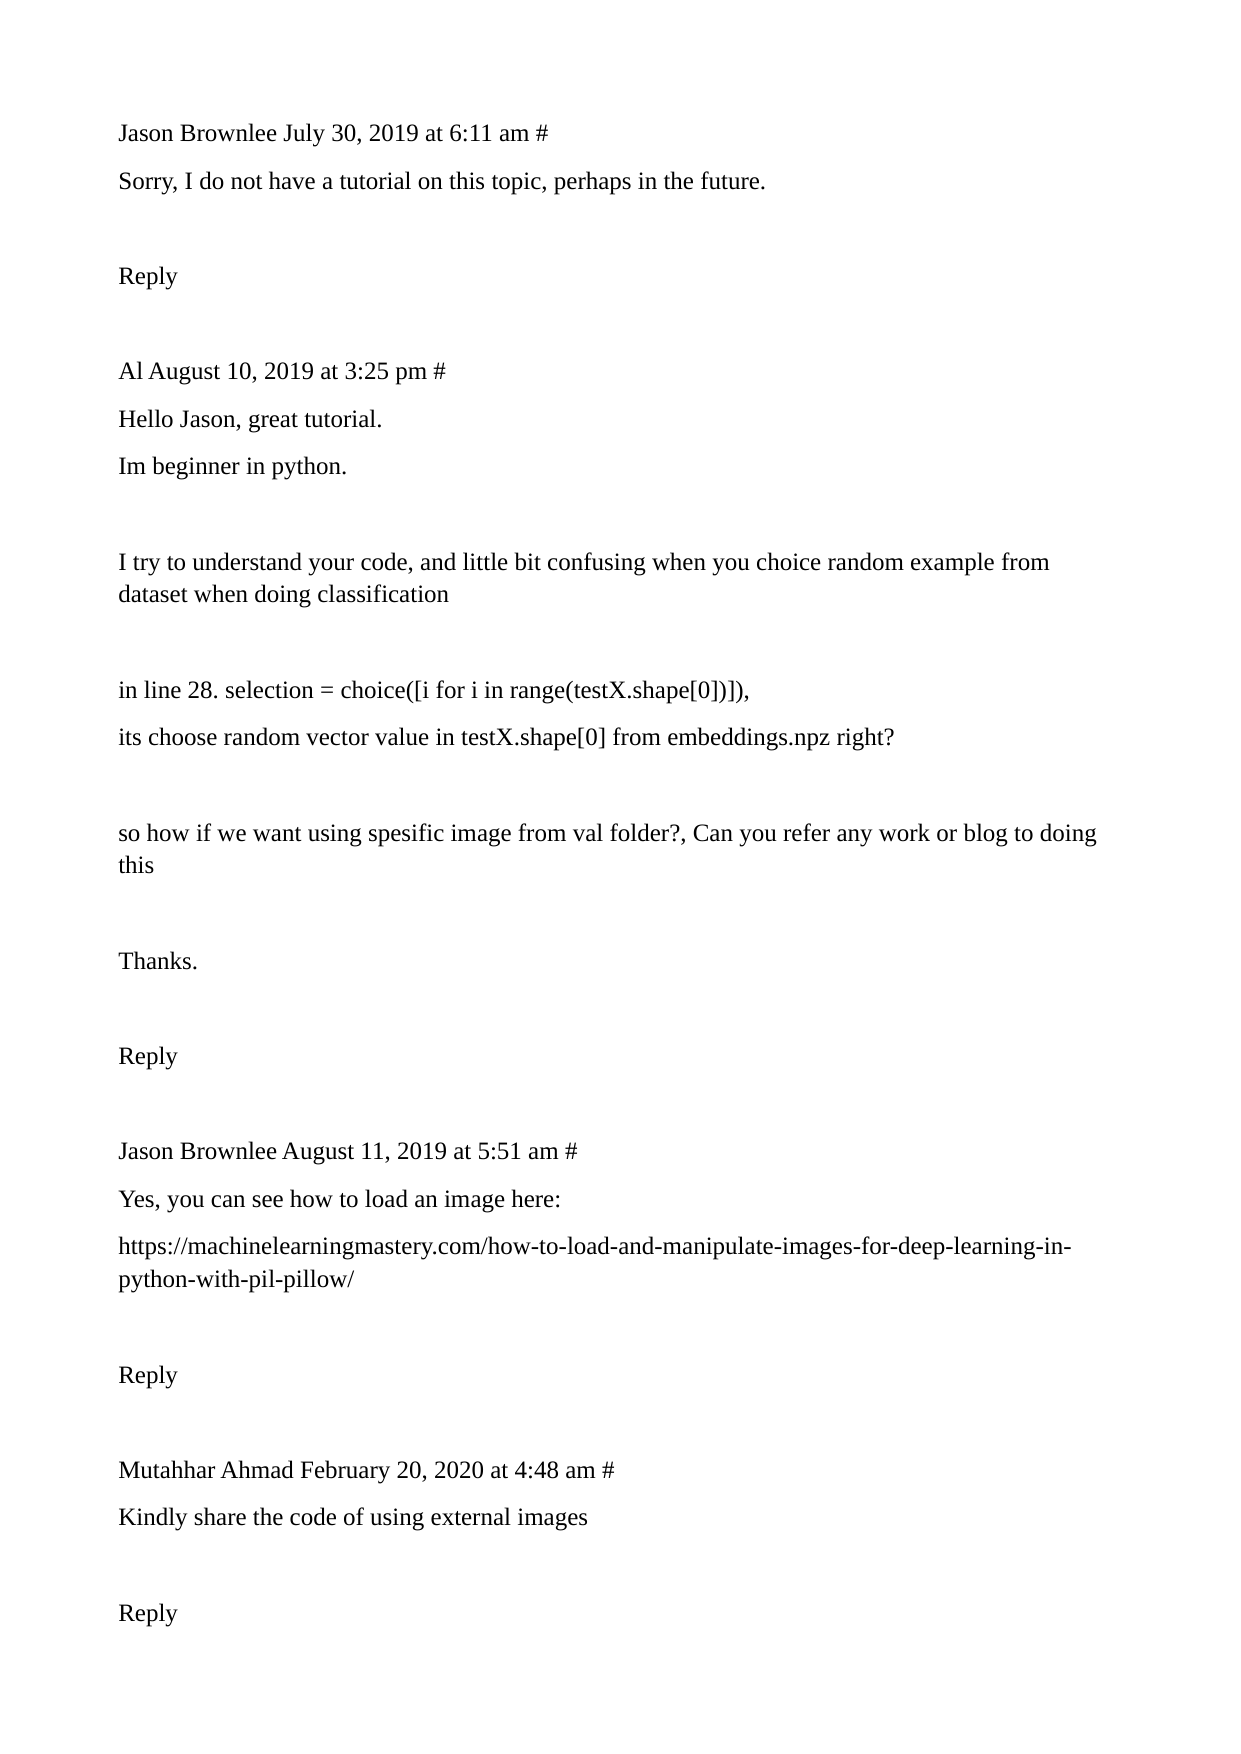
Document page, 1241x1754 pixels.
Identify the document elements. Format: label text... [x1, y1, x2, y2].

text Jason Brownlee July 30, 2019 at 6:11 am # [118, 118, 1122, 147]
text Reply [118, 1598, 1122, 1626]
text Kindly share the code of using external images [118, 1502, 1122, 1531]
text Mutahhar Ahmad February 20, 2020 at 4:48 am # [118, 1455, 1122, 1484]
text in line 28. selection = choice([i for i in range(testX.shape[0])]), [118, 675, 1122, 703]
text Jason Brownlee August 11, 2019 at 5:51 am # [118, 1136, 1122, 1165]
text so how if we want using spesific image from val folder?, Can you refer any work or blog to doing this [118, 818, 1122, 879]
text Yes, you can see how to load an image here: [118, 1184, 1122, 1213]
text Reply [118, 1360, 1122, 1388]
text Reply [118, 1041, 1122, 1070]
text Sorry, I do not have a tutorial on this topic, perhaps in the future. [118, 166, 1122, 194]
text https://machinelearningmastery.com/how-to-load-and-manipulate-images-for-deep-learning-in-python-with-pil-pillow/ [118, 1231, 1122, 1293]
text Thanks. [118, 946, 1122, 974]
text Reply [118, 261, 1122, 290]
text Im beginner in python. [118, 451, 1122, 480]
text Hello Jason, great tutorial. [118, 404, 1122, 432]
text I try to understand your code, and little bit confusing when you choice random example from dataset when doing classification [118, 547, 1122, 608]
text Al August 10, 2019 at 3:25 pm # [118, 356, 1122, 385]
text its choose random vector value in testX.shape[0] from embeddings.npz right? [118, 722, 1122, 751]
